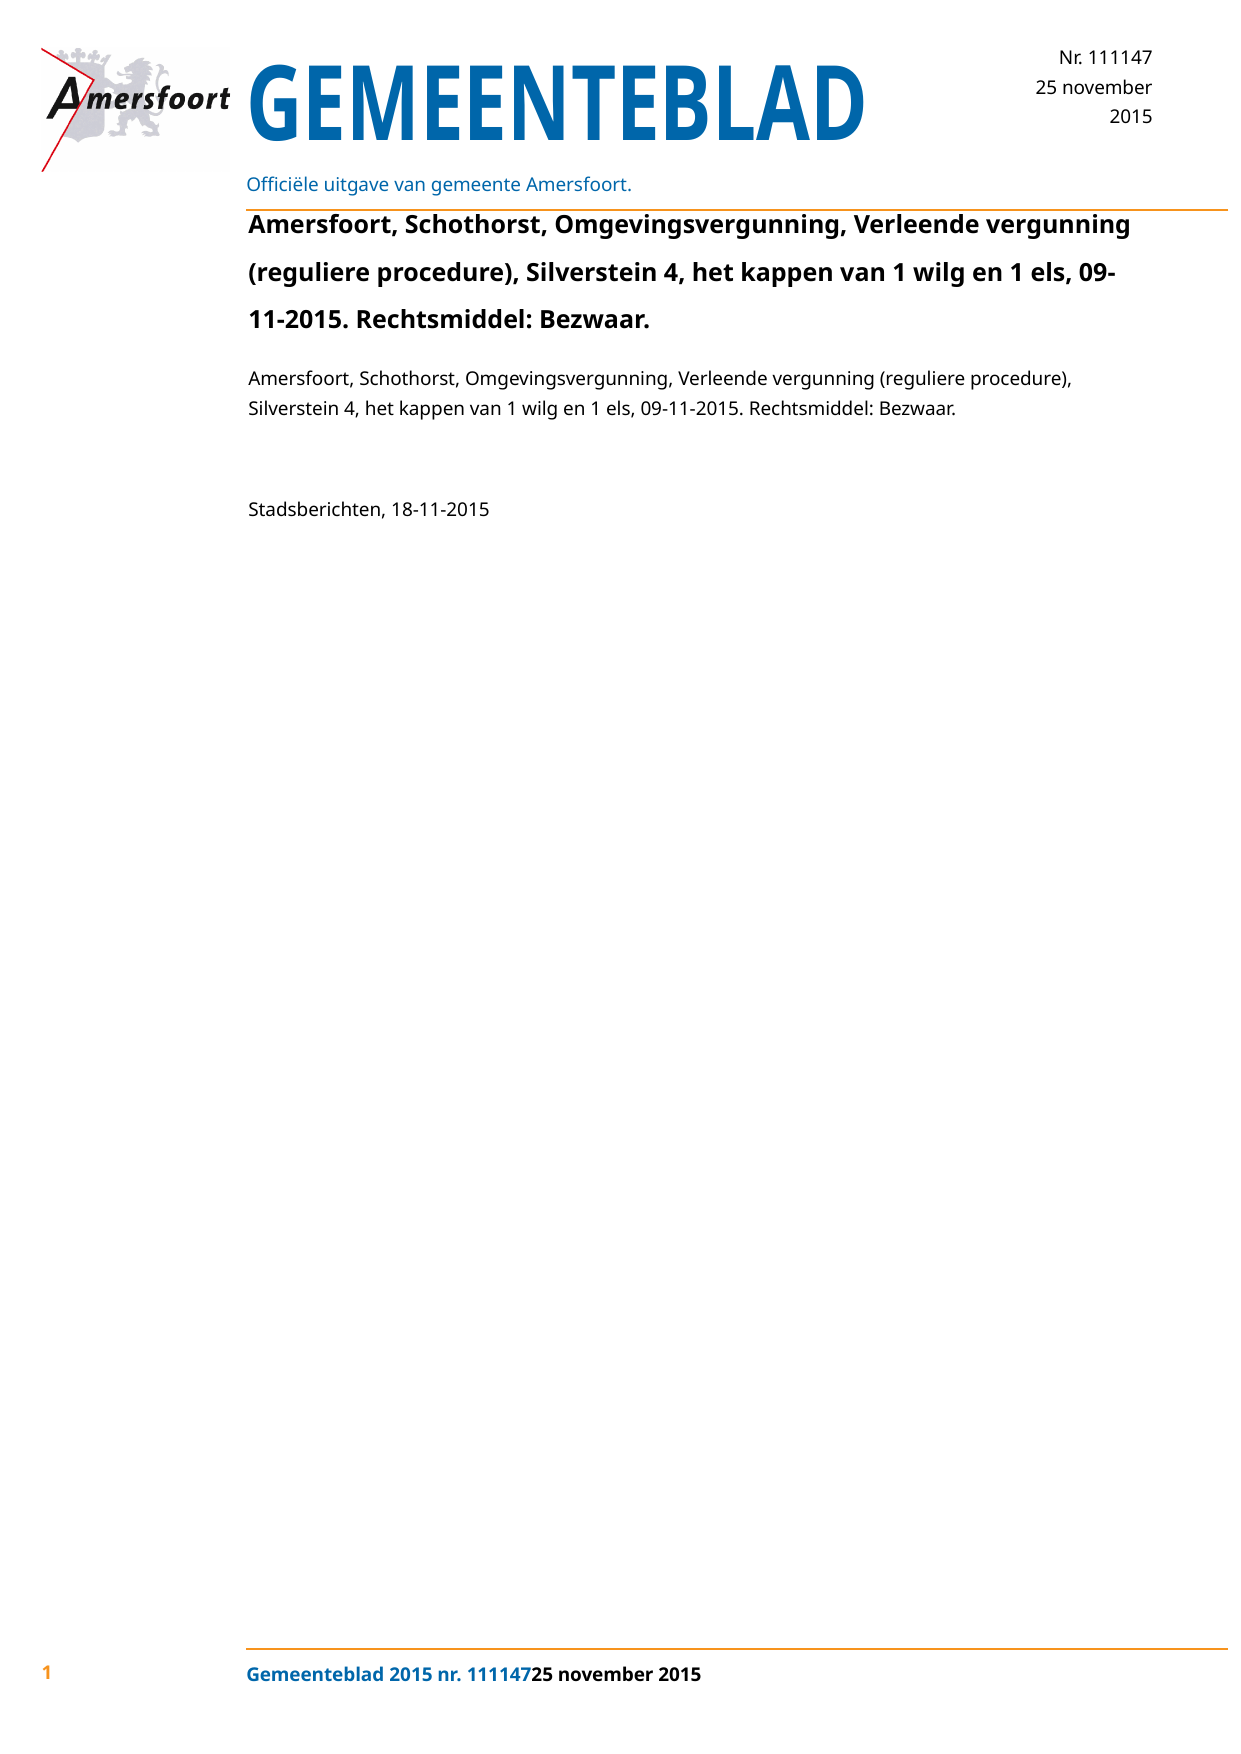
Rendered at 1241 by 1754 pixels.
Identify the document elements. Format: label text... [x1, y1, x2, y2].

picture [41, 47, 231, 172]
text Stadsberichten, 18-11-2015 [248, 496, 1152, 522]
text Amersfoort, Schothorst, Omgevingsvergunning, Verleende vergunning (reguliere procedure), Silverstein 4, het kappen van 1 wilg en 1 els, 09-11-2015. Rechtsmiddel: Bezwaar. [248, 211, 1152, 336]
text Amersfoort, Schothorst, Omgevingsvergunning, Verleende vergunning (reguliere procedure), Silverstein 4, het kappen van 1 wilg en 1 els, 09-11-2015. Rechtsmiddel: Bezwaar. [248, 366, 1152, 421]
